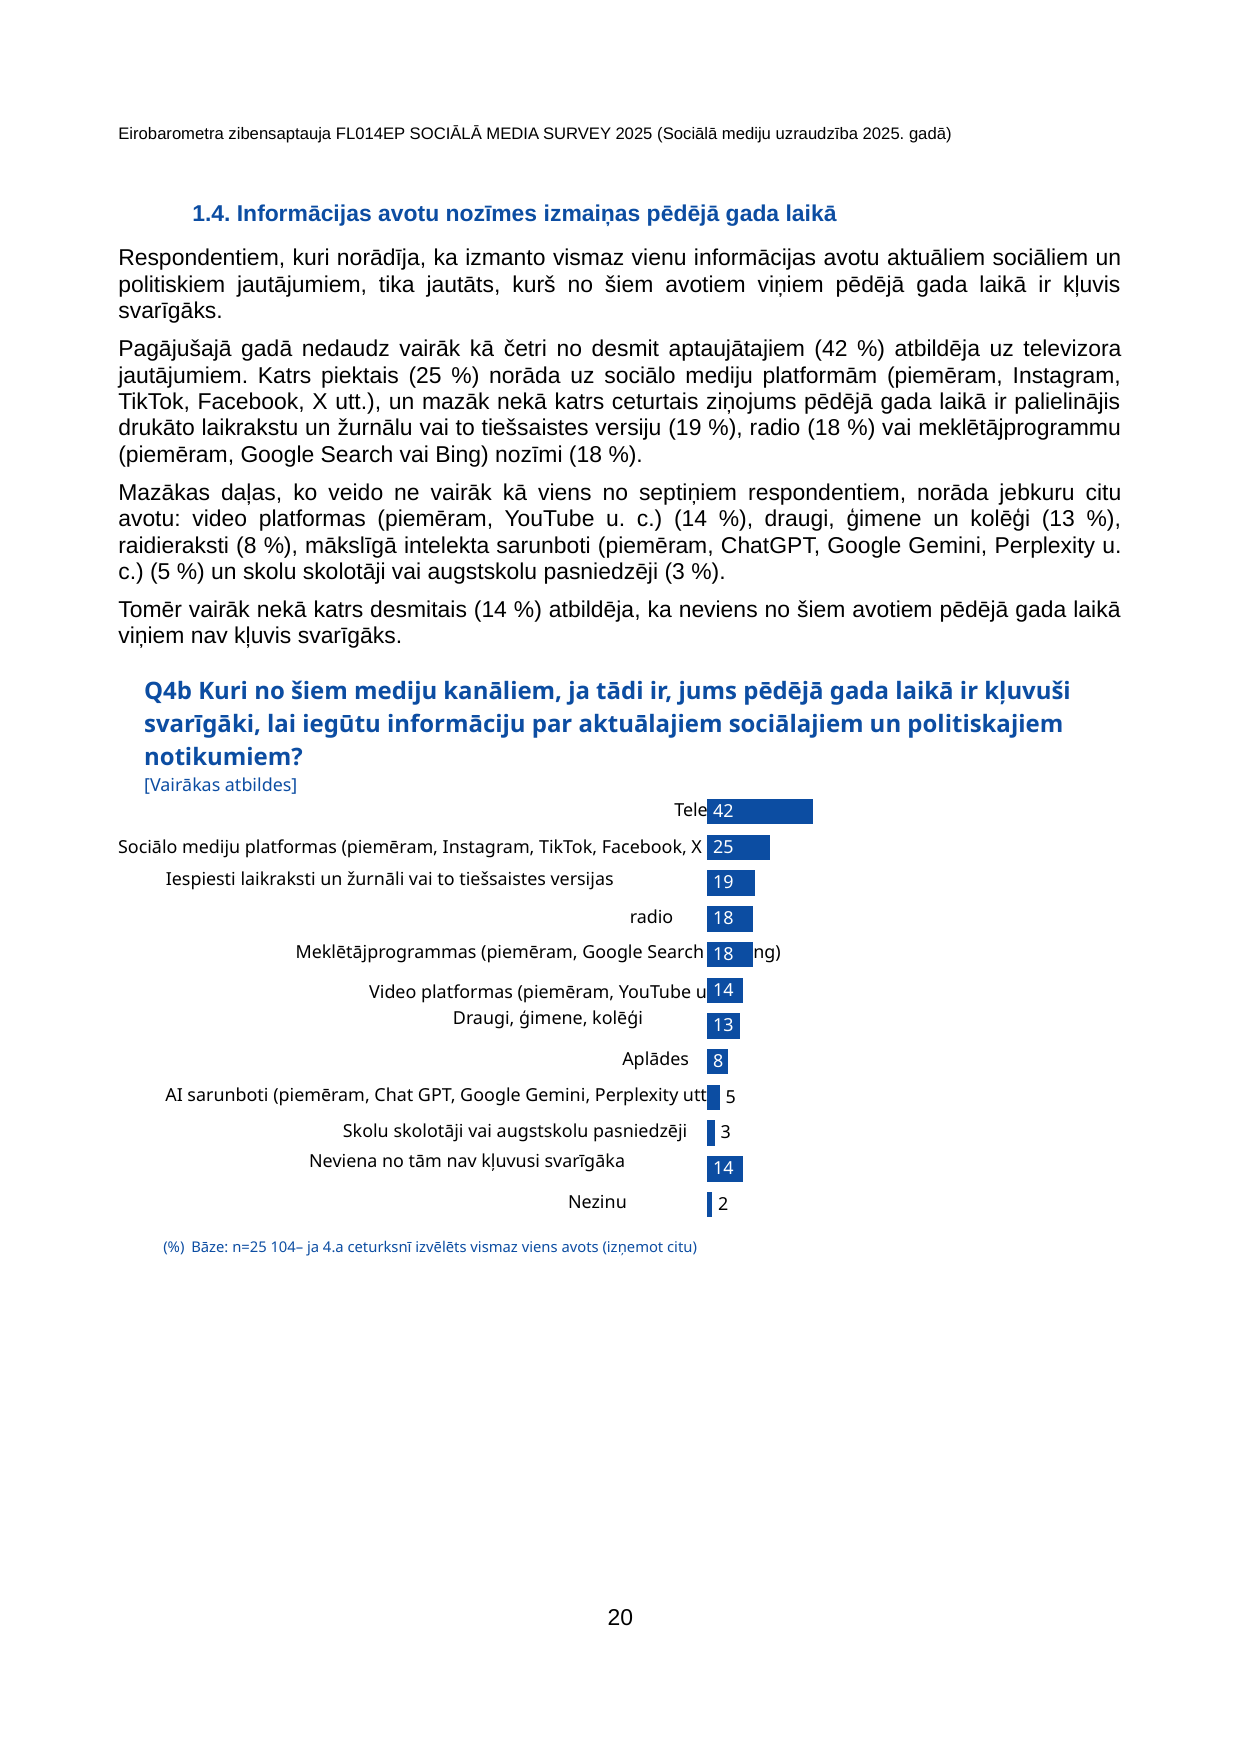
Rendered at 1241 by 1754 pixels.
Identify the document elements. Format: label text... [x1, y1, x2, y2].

text Tomēr vairāk nekā katrs desmitais (14 %) atbildēja, ka neviens no šiem avotiem pēdējā gada laikā viņiem nav kļuvis svarīgāks. [118, 596, 1122, 649]
text Pagājušajā gadā nedaudz vairāk kā četri no desmit aptaujātajiem (42 %) atbildēja uz televizora jautājumiem. Katrs piektais (25 %) norāda uz sociālo mediju platformām (piemēram, Instagram, TikTok, Facebook, X utt.), un mazāk nekā katrs ceturtais ziņojums pēdējā gada laikā ir palielinājis drukāto laikrakstu un žurnālu vai to tiešsaistes versiju (19 %), radio (18 %) vai meklētājprogrammu (piemēram, Google Search vai Bing) nozīmi (18 %). [118, 335, 1122, 467]
text Mazākas daļas, ko veido ne vairāk kā viens no septiņiem respondentiem, norāda jebkuru citu avotu: video platformas (piemēram, YouTube u. c.) (14 %), draugi, ģimene un kolēģi (13 %), raidieraksti (8 %), mākslīgā intelekta sarunboti (piemēram, ChatGPT, Google Gemini, Perplexity u. c.) (5 %) un skolu skolotāji vai augstskolu pasniedzēji (3 %). [118, 479, 1122, 584]
text Respondentiem, kuri norādīja, ka izmanto vismaz vienu informācijas avotu aktuāliem sociāliem un politiskiem jautājumiem, tika jautāts, kurš no šiem avotiem viņiem pēdējā gada laikā ir kļuvis svarīgāks. [118, 244, 1122, 323]
subtitle 1.4. Informācijas avotu nozīmes izmaiņas pēdējā gada laikā [118, 199, 1122, 226]
